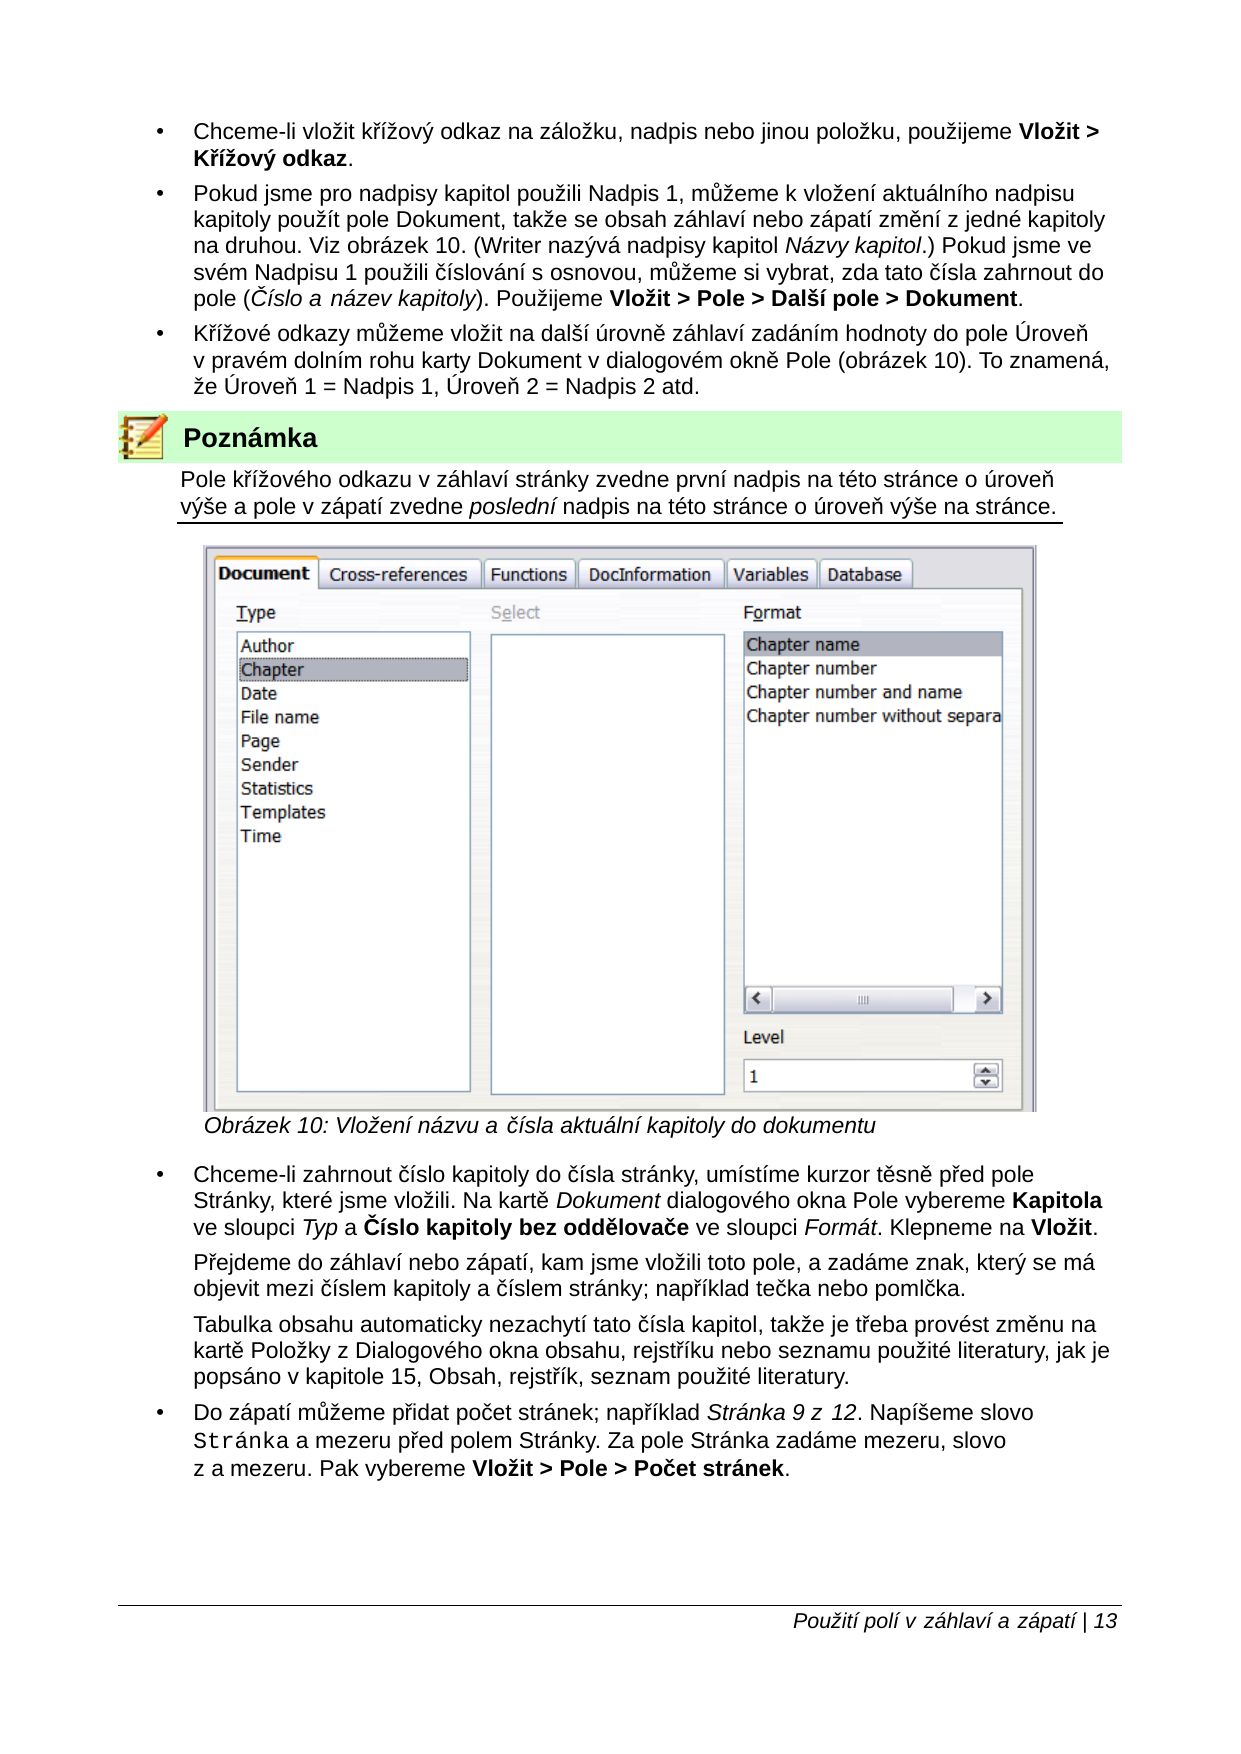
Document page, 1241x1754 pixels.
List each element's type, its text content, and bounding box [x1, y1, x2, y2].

list Pokud jsme pro nadpisy kapitol použili Nadpis 1, můžeme k vložení aktuálního nadpisu kapitoly použít pole Dokument, takže se obsah záhlaví nebo zápatí změní z jedné kapitoly na druhou. Viz obrázek 10. (Writer nazývá nadpisy kapitol Názvy kapitol.) Pokud jsme ve svém Nadpisu 1 použili číslování s osnovou, můžeme si vybrat, zda tato čísla zahrnout do pole (Číslo a název kapitoly). Použijeme Vložit > Pole > Další pole > Dokument. [156, 180, 1122, 311]
list Chceme-li zahrnout číslo kapitoly do čísla stránky, umístíme kurzor těsně před pole Stránky, které jsme vložili. Na kartě Dokument dialogového okna Pole vybereme Kapitola ve sloupci Typ a Číslo kapitoly bez oddělovače ve sloupci Formát. Klepneme na Vložit. [156, 1161, 1122, 1240]
picture [119, 412, 170, 463]
picture [203, 545, 1037, 1112]
list Chceme-li vložit křížový odkaz na záložku, nadpis nebo jinou položku, použijeme Vložit > Křížový odkaz. [156, 118, 1122, 171]
list Křížové odkazy můžeme vložit na další úrovně záhlaví zadáním hodnoty do pole Úroveň v pravém dolním rohu karty Dokument v dialogovém okně Pole (obrázek 10). To znamená, že Úroveň 1 = Nadpis 1, Úroveň 2 = Nadpis 2 atd. [156, 320, 1122, 399]
subtitle Poznámka [118, 411, 1122, 463]
text Obrázek 10: Vložení názvu a čísla aktuální kapitoly do dokumentu [204, 1112, 1037, 1138]
list Do zápatí můžeme přidat počet stránek; například Stránka 9 z 12. Napíšeme slovo Stránka a mezeru před polem Stránky. Za pole Stránka zadáme mezeru, slovo z a mezeru. Pak vybereme Vložit > Pole > Počet stránek. [156, 1398, 1122, 1481]
text Pole křížového odkazu v záhlaví stránky zvedne první nadpis na této stránce o úroveň výše a pole v zápatí zvedne poslední nadpis na této stránce o úroveň výše na stránce. [177, 463, 1063, 522]
list Přejdeme do záhlaví nebo zápatí, kam jsme vložili toto pole, a zadáme znak, který se má objevit mezi číslem kapitoly a číslem stránky; například tečka nebo pomlčka. [193, 1249, 1122, 1302]
list Tabulka obsahu automaticky nezachytí tato čísla kapitol, takže je třeba provést změnu na kartě Položky z Dialogového okna obsahu, rejstříku nebo seznamu použité literatury, jak je popsáno v kapitole 15, Obsah, rejstřík, seznam použité literatury. [193, 1311, 1122, 1389]
